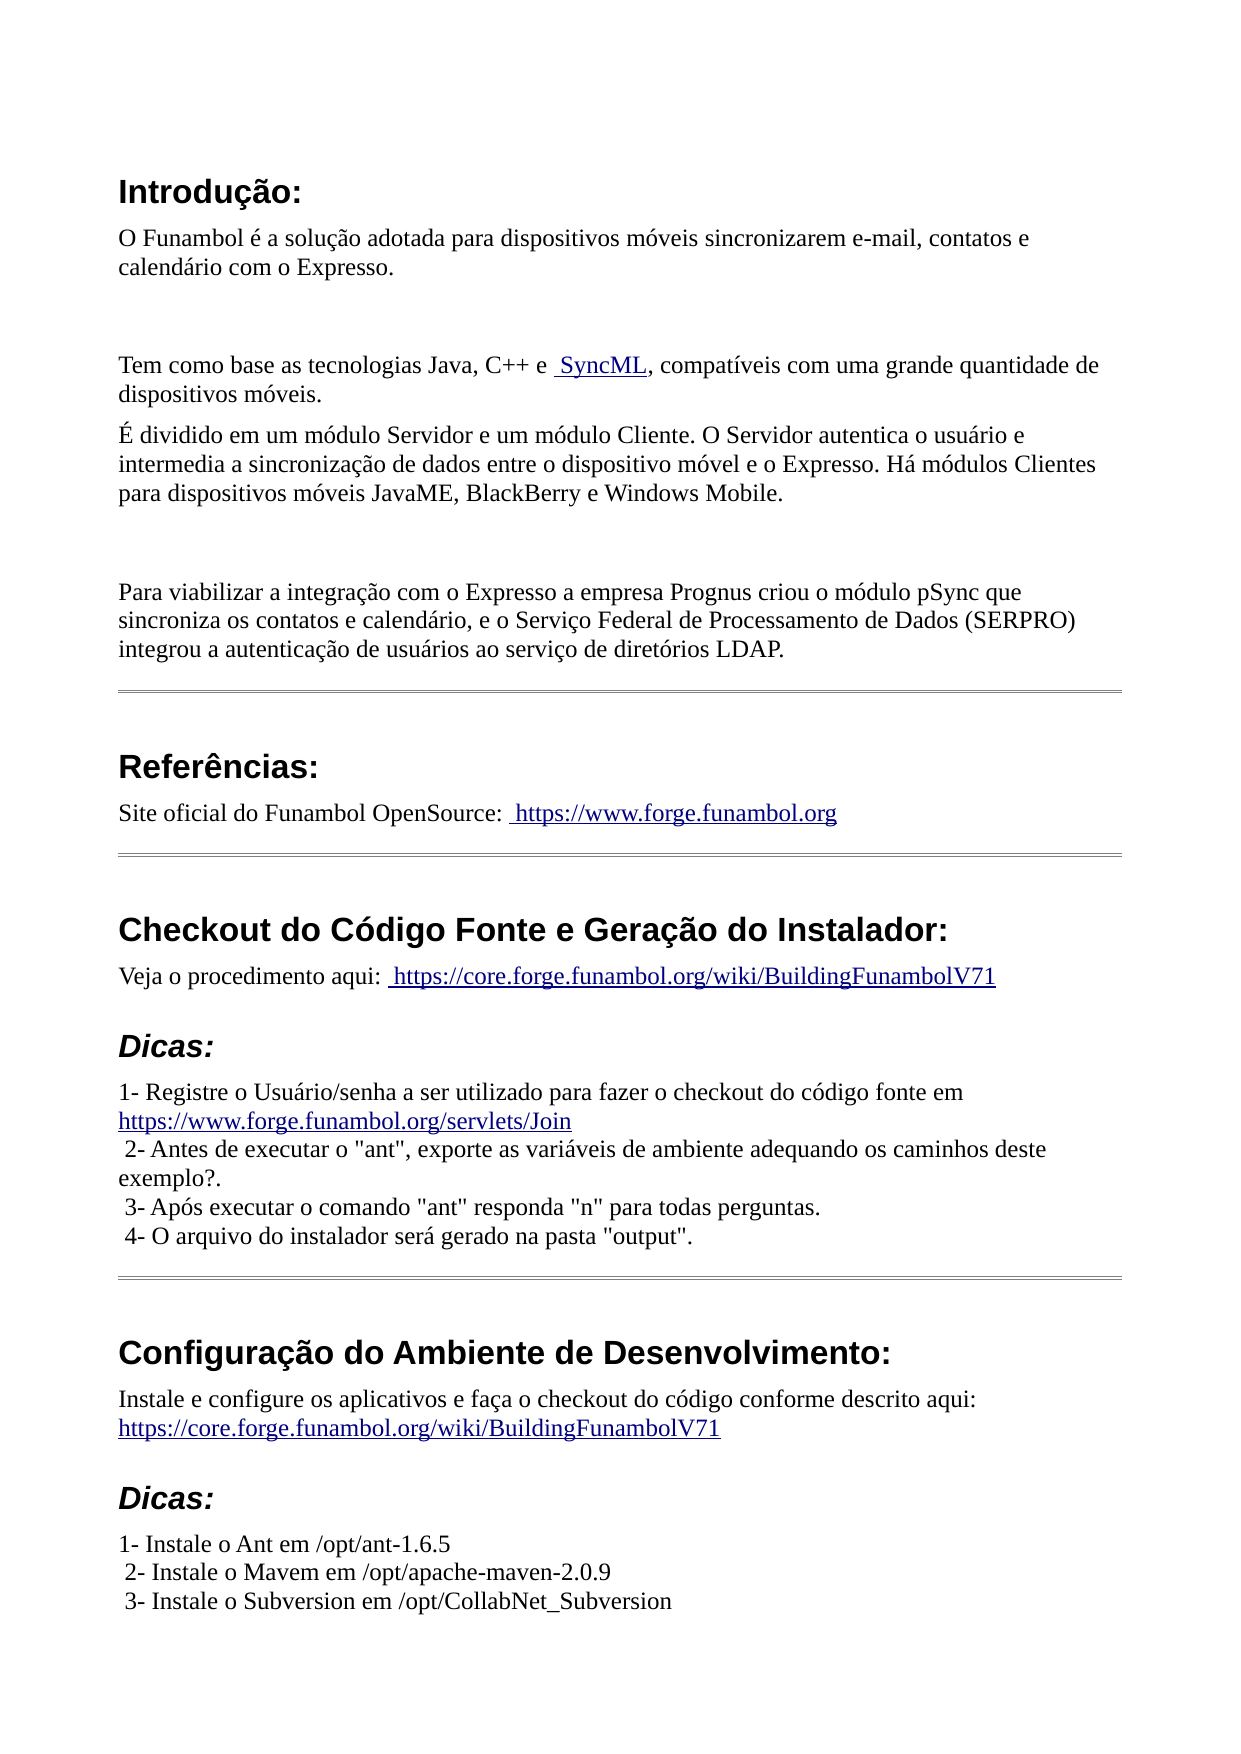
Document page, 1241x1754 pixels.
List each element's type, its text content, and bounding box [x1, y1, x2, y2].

text 1- Registre o Usuário/senha a ser utilizado para fazer o checkout do código fonte em https://www.forge.funambol.org/servlets/Join 2- Antes de executar o "ant", exporte as variáveis de ambiente adequando os caminhos deste exemplo?. 3- Após executar o comando "ant" responda "n" para todas perguntas. 4- O arquivo do instalador será gerado na pasta "output". [118, 1077, 1122, 1249]
subtitle Referências: [118, 747, 1122, 785]
text Site oficial do Funambol OpenSource: https://www.forge.funambol.org [118, 798, 1122, 827]
subtitle Dicas: [118, 1028, 1122, 1064]
subtitle Dicas: [118, 1479, 1122, 1516]
text Tem como base as tecnologias Java, C++ e SyncML, compatíveis com uma grande quantidade de dispositivos móveis. [118, 351, 1122, 408]
text O Funambol é a solução adotada para dispositivos móveis sincronizarem e-mail, contatos e calendário com o Expresso. [118, 223, 1122, 338]
text Para viabilizar a integração com o Expresso a empresa Prognus criou o módulo pSync que sincroniza os contatos e calendário, e o Serviço Federal de Processamento de Dados (SERPRO) integrou a autenticação de usuários ao serviço de diretórios LDAP. [118, 577, 1122, 663]
subtitle Introdução: [118, 172, 1122, 211]
text Instale e configure os aplicativos e faça o checkout do código conforme descrito aqui: https://core.forge.funambol.org/wiki/BuildingFunambolV71 [118, 1384, 1122, 1442]
text Veja o procedimento aqui: https://core.forge.funambol.org/wiki/BuildingFunambolV71 [118, 961, 1122, 990]
text É dividido em um módulo Servidor e um módulo Cliente. O Servidor autentica o usuário e intermedia a sincronização de dados entre o dispositivo móvel e o Expresso. Há módulos Clientes para dispositivos móveis JavaME, BlackBerry e Windows Mobile. [118, 421, 1122, 564]
text 1- Instale o Ant em /opt/ant-1.6.5 2- Instale o Mavem em /opt/apache-maven-2.0.9 3- Instale o Subversion em /opt/CollabNet_Subversion [118, 1529, 1122, 1615]
subtitle Configuração do Ambiente de Desenvolvimento: [118, 1333, 1122, 1372]
subtitle Checkout do Código Fonte e Geração do Instalador: [118, 910, 1122, 949]
